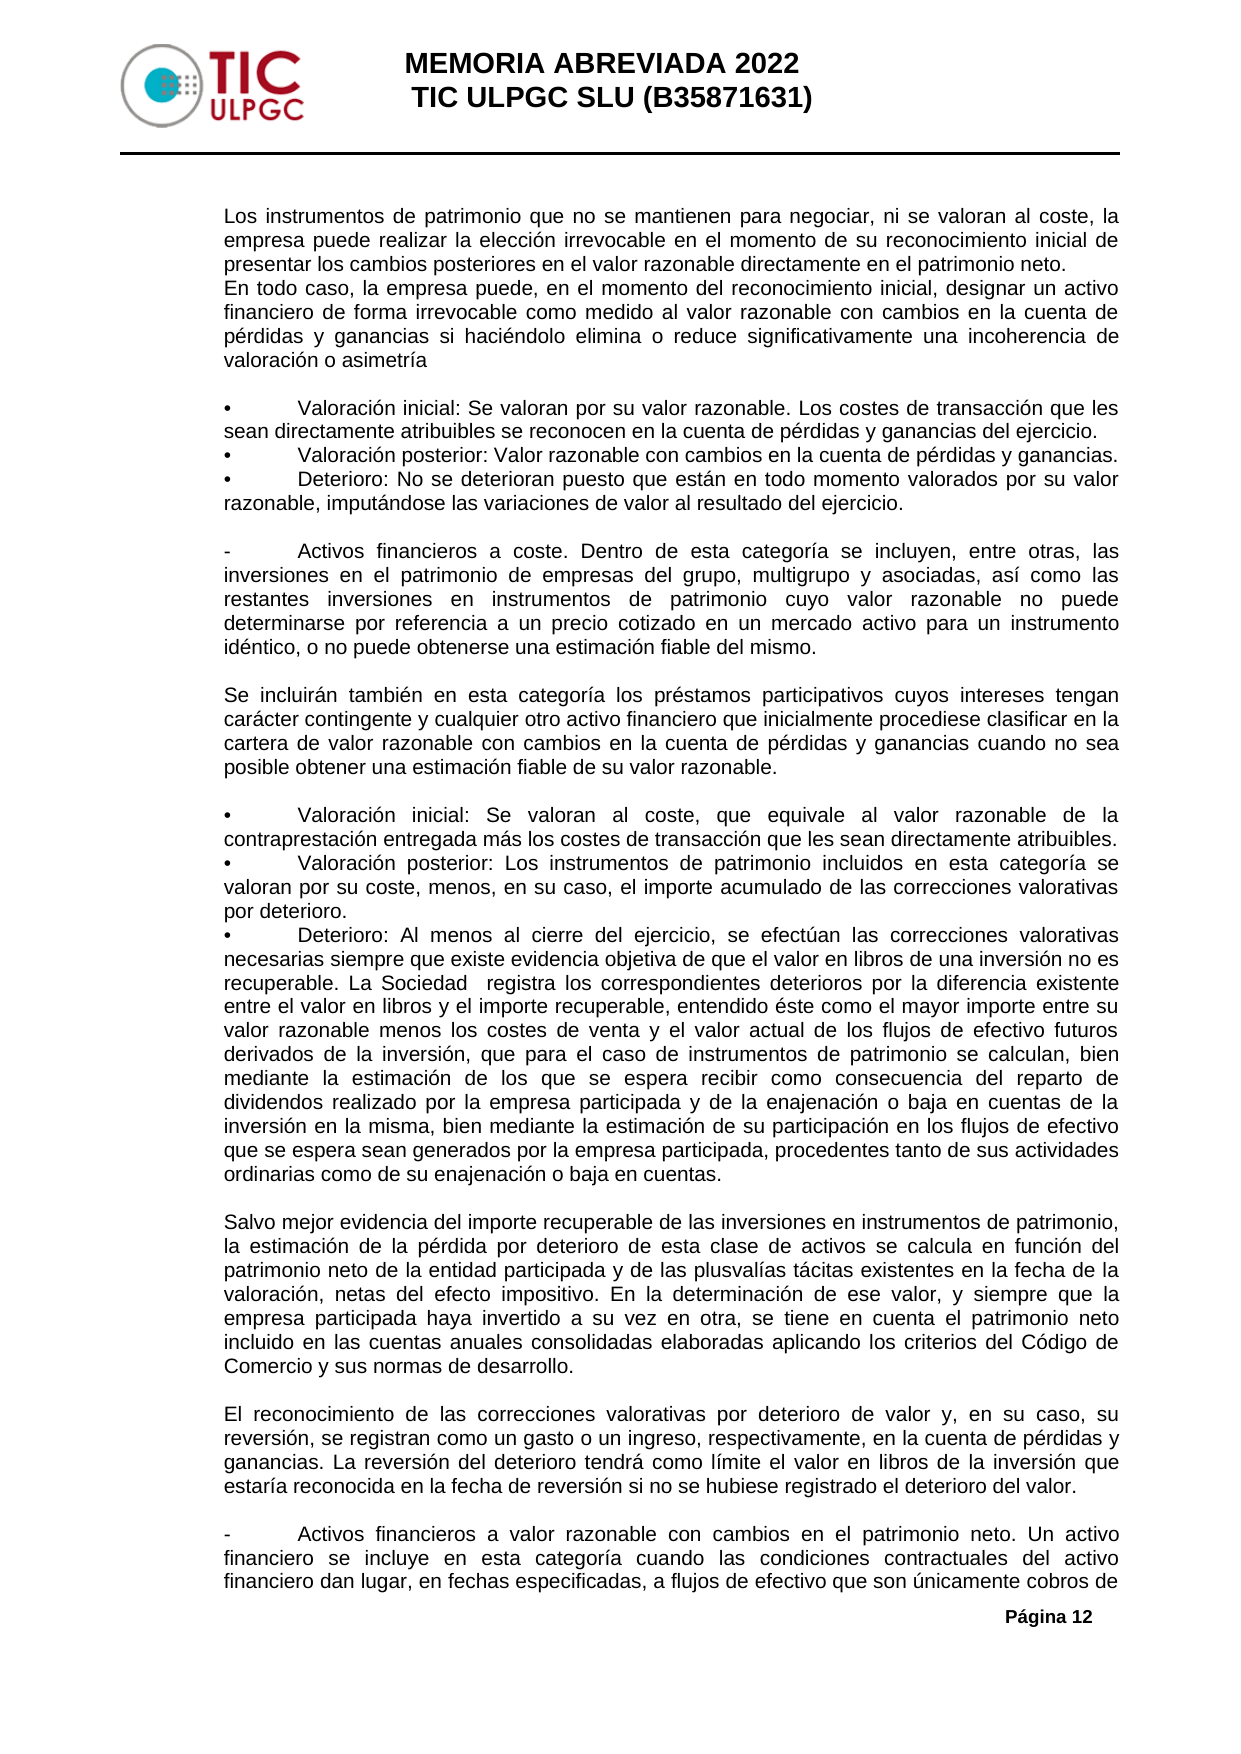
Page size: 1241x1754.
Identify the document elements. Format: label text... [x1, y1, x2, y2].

text • Valoración posterior: Los instrumentos de patrimonio incluidos en esta categoría se valoran por su coste, menos, en su caso, el importe acumulado de las correcciones valorativas por deterioro. [223, 851, 1120, 922]
text • Deterioro: No se deterioran puesto que están en todo momento valorados por su valor razonable, imputándose las variaciones de valor al resultado del ejercicio. [223, 467, 1120, 515]
text Salvo mejor evidencia del importe recuperable de las inversiones en instrumentos de patrimonio, la estimación de la pérdida por deterioro de esta clase de activos se calcula en función del patrimonio neto de la entidad participada y de las plusvalías tácitas existentes en la fecha de la valoración, netas del efecto impositivo. En la determinación de ese valor, y siempre que la empresa participada haya invertido a su vez en otra, se tiene en cuenta el patrimonio neto incluido en las cuentas anuales consolidadas elaboradas aplicando los criterios del Código de Comercio y sus normas de desarrollo. [223, 1210, 1120, 1378]
text Los instrumentos de patrimonio que no se mantienen para negociar, ni se valoran al coste, la empresa puede realizar la elección irrevocable en el momento de su reconocimiento inicial de presentar los cambios posteriores en el valor razonable directamente en el patrimonio neto. [223, 204, 1120, 276]
text • Valoración posterior: Valor razonable con cambios en la cuenta de pérdidas y ganancias. [223, 443, 1120, 467]
text - Activos financieros a valor razonable con cambios en el patrimonio neto. Un activo financiero se incluye en esta categoría cuando las condiciones contractuales del activo financiero dan lugar, en fechas especificadas, a flujos de efectivo que son únicamente cobros de [223, 1521, 1120, 1593]
text - Activos financieros a coste. Dentro de esta categoría se incluyen, entre otras, las inversiones en el patrimonio de empresas del grupo, multigrupo y asociadas, así como las restantes inversiones en instrumentos de patrimonio cuyo valor razonable no puede determinarse por referencia a un precio cotizado en un mercado activo para un instrumento idéntico, o no puede obtenerse una estimación fiable del mismo. [223, 539, 1120, 659]
text En todo caso, la empresa puede, en el momento del reconocimiento inicial, designar un activo financiero de forma irrevocable como medido al valor razonable con cambios en la cuenta de pérdidas y ganancias si haciéndolo elimina o reduce significativamente una incoherencia de valoración o asimetría [223, 276, 1120, 371]
text • Valoración inicial: Se valoran al coste, que equivale al valor razonable de la contraprestación entregada más los costes de transacción que les sean directamente atribuibles. [223, 803, 1120, 851]
text El reconocimiento de las correcciones valorativas por deterioro de valor y, en su caso, su reversión, se registran como un gasto o un ingreso, respectivamente, en la cuenta de pérdidas y ganancias. La reversión del deterioro tendrá como límite el valor en libros de la inversión que estaría reconocida en la fecha de reversión si no se hubiese registrado el deterioro del valor. [223, 1402, 1120, 1497]
text • Deterioro: Al menos al cierre del ejercicio, se efectúan las correcciones valorativas necesarias siempre que existe evidencia objetiva de que el valor en libros de una inversión no es recuperable. La Sociedad registra los correspondientes deterioros por la diferencia existente entre el valor en libros y el importe recuperable, entendido éste como el mayor importe entre su valor razonable menos los costes de venta y el valor actual de los flujos de efectivo futuros derivados de la inversión, que para el caso de instrumentos de patrimonio se calculan, bien mediante la estimación de los que se espera recibir como consecuencia del reparto de dividendos realizado por la empresa participada y de la enajenación o baja en cuentas de la inversión en la misma, bien mediante la estimación de su participación en los flujos de efectivo que se espera sean generados por la empresa participada, procedentes tanto de sus actividades ordinarias como de su enajenación o baja en cuentas. [223, 922, 1120, 1186]
text Se incluirán también en esta categoría los préstamos participativos cuyos intereses tengan carácter contingente y cualquier otro activo financiero que inicialmente procediese clasificar en la cartera de valor razonable con cambios en la cuenta de pérdidas y ganancias cuando no sea posible obtener una estimación fiable de su valor razonable. [223, 683, 1120, 779]
text • Valoración inicial: Se valoran por su valor razonable. Los costes de transacción que les sean directamente atribuibles se reconocen en la cuenta de pérdidas y ganancias del ejercicio. [223, 395, 1120, 443]
